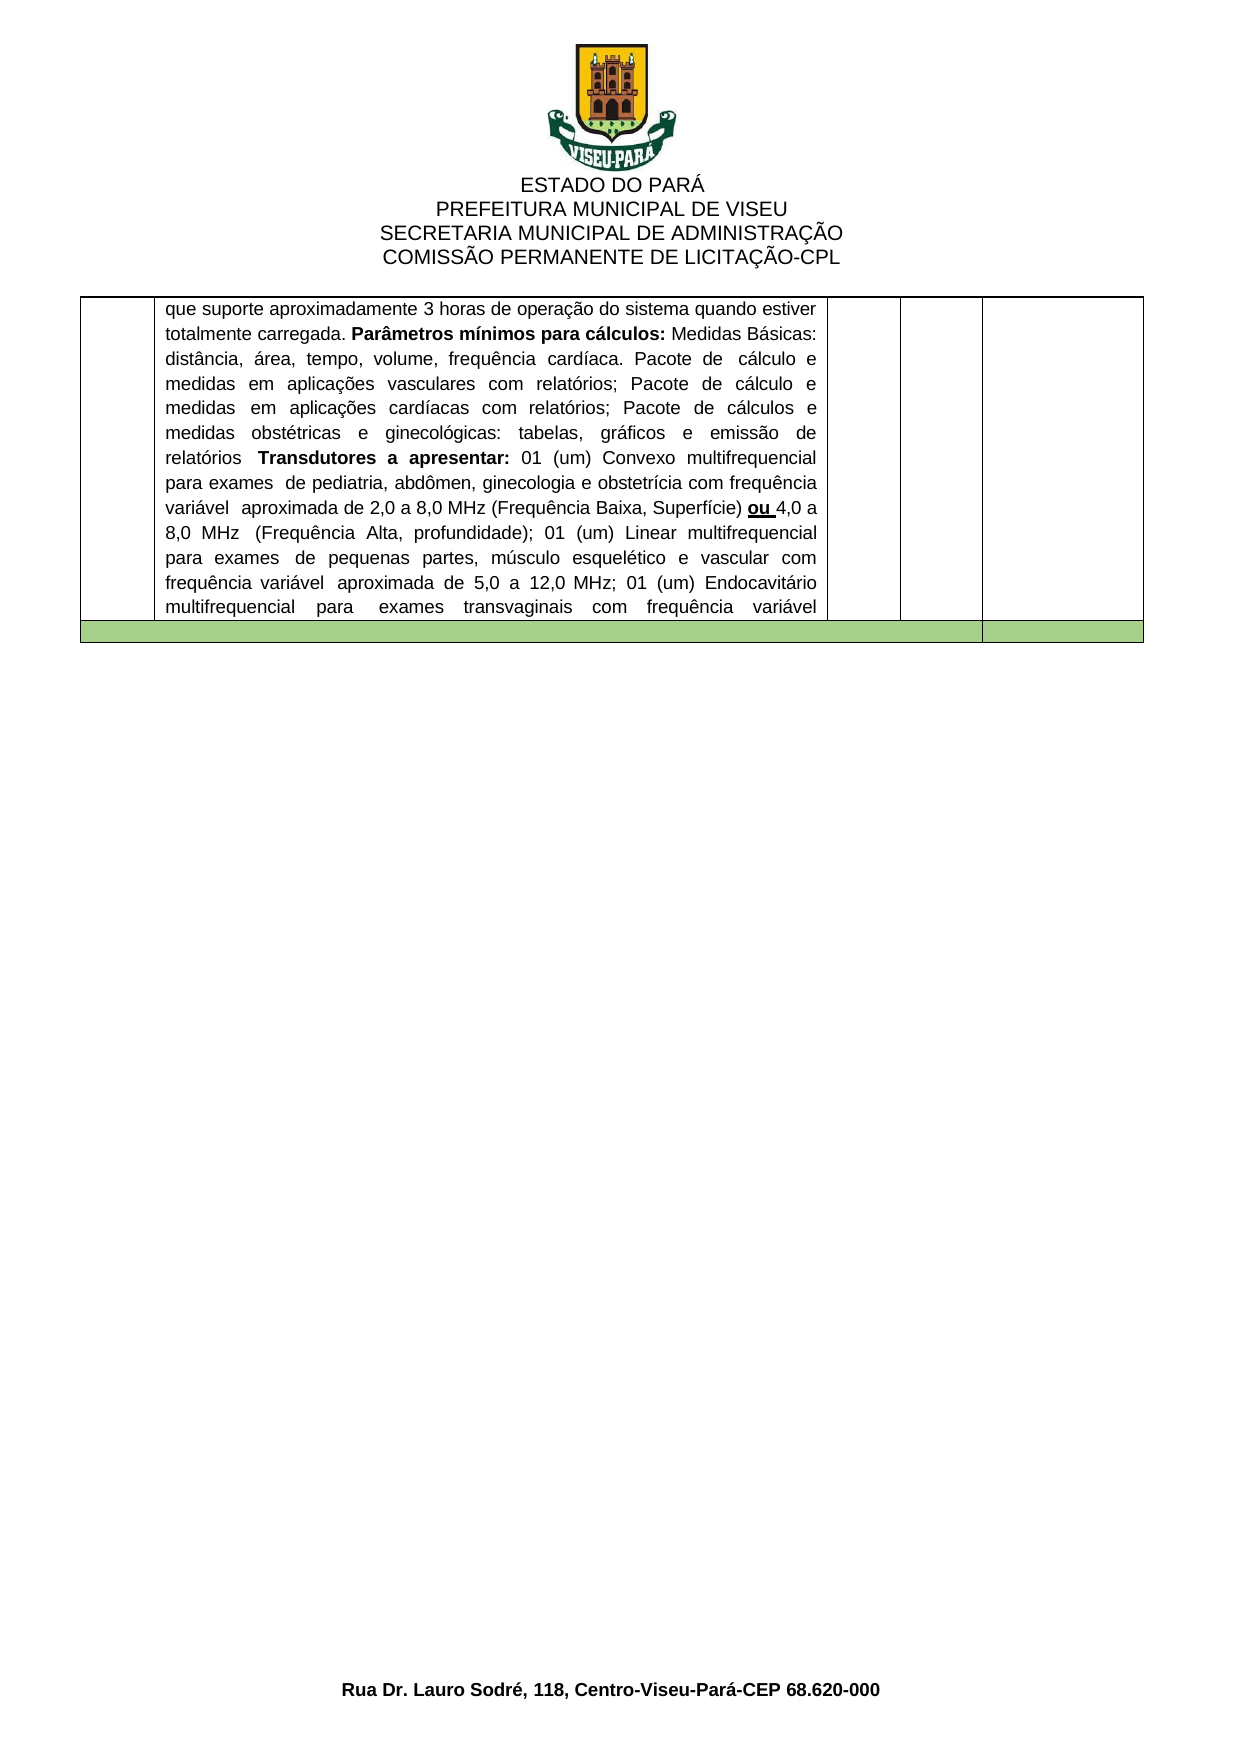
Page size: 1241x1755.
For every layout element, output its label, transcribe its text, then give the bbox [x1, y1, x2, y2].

table_header [81, 298, 154, 619]
table_header [901, 298, 982, 619]
table_header [828, 298, 900, 619]
table_cell [81, 621, 982, 642]
table_cell [983, 621, 1143, 642]
table_header [983, 298, 1143, 619]
table_header que suporte aproximadamente 3 horas de operação do sistema quando estiver totalmente carregada. Parâmetros mínimos para cálculos: Medidas Básicas: distância, área, tempo, volume, frequência cardíaca. Pacote de cálculo e medidas em aplicações vasculares com relatórios; Pacote de cálculo e medidas em aplicações cardíacas com relatórios; Pacote de cálculos e medidas obstétricas e ginecológicas: tabelas, gráficos e emissão de relatórios Transdutores a apresentar: 01 (um) Convexo multifrequencial para exames de pediatria, abdômen, ginecologia e obstetrícia com frequência variável aproximada de 2,0 a 8,0 MHz (Frequência Baixa, Superfície) ou 4,0 a 8,0 MHz (Frequência Alta, profundidade); 01 (um) Linear multifrequencial para exames de pequenas partes, músculo esquelético e vascular com frequência variável aproximada de 5,0 a 12,0 MHz; 01 (um) Endocavitário multifrequencial para exames transvaginais com frequência variável aproximada de 4,0 a 9,0 MHz; [155, 298, 827, 619]
